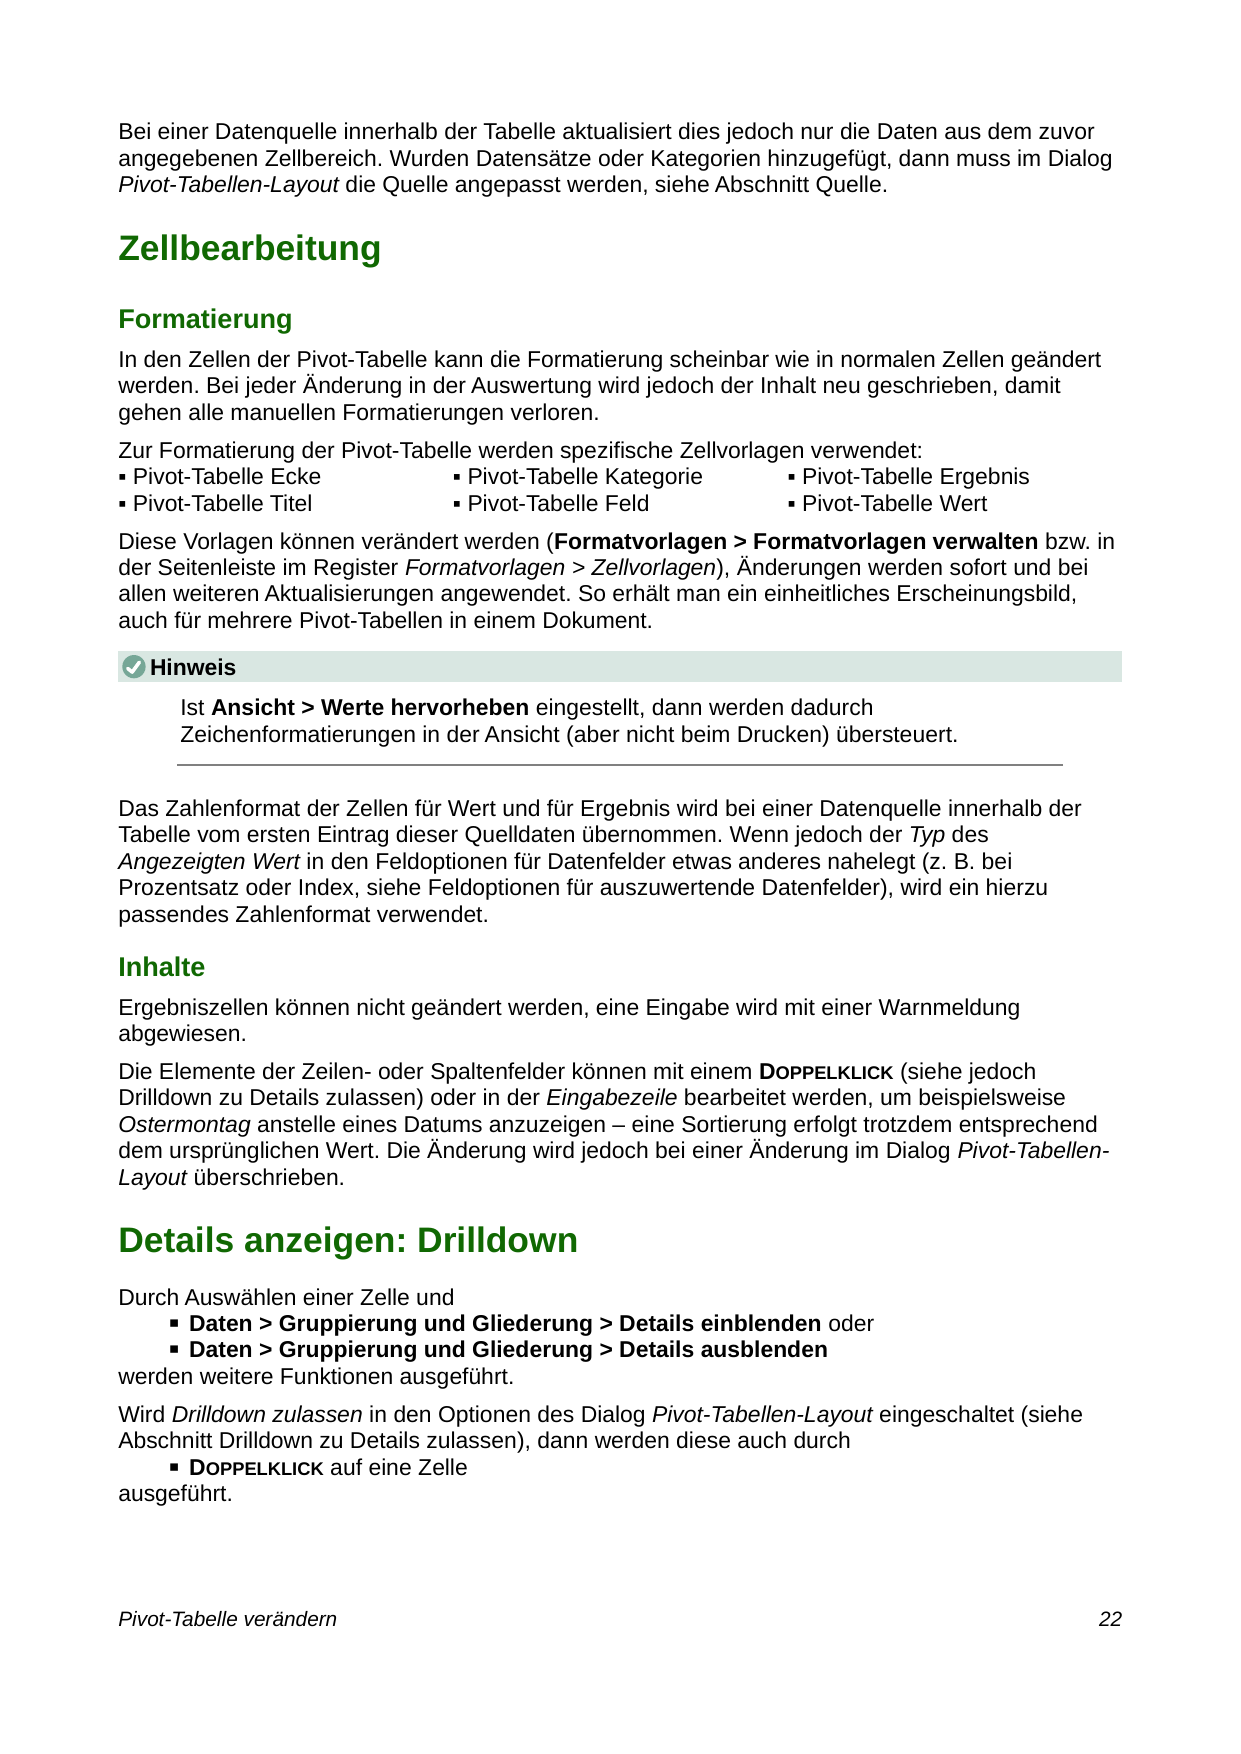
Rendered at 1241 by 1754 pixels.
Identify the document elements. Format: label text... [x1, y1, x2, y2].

text Die Elemente der Zeilen- oder Spaltenfelder können mit einem Doppelklick (siehe jedoch Drilldown zu Details zulassen) oder in der Eingabezeile bearbeitet werden, um beispielsweise Ostermontag anstelle eines Datums anzuzeigen – eine Sortierung erfolgt trotzdem entsprechend dem ursprünglichen Wert. Die Änderung wird jedoch bei einer Änderung im Dialog Pivot-Tabellen-Layout überschrieben. [118, 1058, 1122, 1190]
table_cell ▪ Pivot-Tabelle Titel [118, 490, 453, 516]
list Daten > Gruppierung und Gliederung > Details einblenden oder [165, 1310, 1122, 1336]
text Zur Formatierung der Pivot-Tabelle werden spezifische Zellvorlagen verwendet: [118, 437, 1122, 463]
text Das Zahlenformat der Zellen für Wert und für Ergebnis wird bei einer Datenquelle innerhalb der Tabelle vom ersten Eintrag dieser Quelldaten übernommen. Wenn jedoch der Typ des Angezeigten Wert in den Feldoptionen für Datenfelder etwas anderes nahelegt (z. B. bei Prozentsatz oder Index, siehe Feldoptionen für auszuwertende Datenfelder), wird ein hierzu passendes Zahlenformat verwendet. [118, 795, 1122, 927]
text ausgeführt. [118, 1480, 1122, 1506]
table_cell ▪ Pivot-Tabelle Feld [453, 490, 787, 516]
list Daten > Gruppierung und Gliederung > Details ausblenden [165, 1336, 1122, 1363]
subtitle Formatierung [118, 303, 1122, 334]
subtitle Details anzeigen: Drilldown [118, 1219, 1122, 1260]
text Bei einer Datenquelle innerhalb der Tabelle aktualisiert dies jedoch nur die Daten aus dem zuvor angegebenen Zellbereich. Wurden Datensätze oder Kategorien hinzugefügt, dann muss im Dialog Pivot-Tabellen-Layout die Quelle angepasst werden, siehe Abschnitt Quelle. [118, 118, 1122, 197]
text Durch Auswählen einer Zelle und [118, 1283, 1122, 1310]
list Hinweis [118, 651, 1122, 682]
table_header ▪ Pivot-Tabelle Kategorie [453, 463, 787, 489]
text In den Zellen der Pivot-Tabelle kann die Formatierung scheinbar wie in normalen Zellen geändert werden. Bei jeder Änderung in der Auswertung wird jedoch der Inhalt neu geschrieben, damit gehen alle manuellen Formatierungen verloren. [118, 346, 1122, 425]
table_cell ▪ Pivot-Tabelle Wert [788, 490, 1122, 516]
text Ergebniszellen können nicht geändert werden, eine Eingabe wird mit einer Warnmeldung abgewiesen. [118, 993, 1122, 1046]
text Wird Drilldown zulassen in den Optionen des Dialog Pivot-Tabellen-Layout eingeschaltet (siehe Abschnitt Drilldown zu Details zulassen), dann werden diese auch durch [118, 1401, 1122, 1453]
table_header ▪ Pivot-Tabelle Ergebnis [788, 463, 1122, 489]
table_header ▪ Pivot-Tabelle Ecke [118, 463, 453, 489]
list Doppelklick auf eine Zelle [165, 1453, 1122, 1480]
text Ist Ansicht > Werte hervorheben eingestellt, dann werden dadurch Zeichenformatierungen in der Ansicht (aber nicht beim Drucken) übersteuert. [177, 694, 1063, 764]
subtitle Inhalte [118, 951, 1122, 982]
text werden weitere Funktionen ausgeführt. [118, 1363, 1122, 1389]
subtitle Zellbearbeitung [118, 227, 1122, 267]
text Diese Vorlagen können verändert werden (Formatvorlagen > Formatvorlagen verwalten bzw. in der Seitenleiste im Register Formatvorlagen > Zellvorlagen), Änderungen werden sofort und bei allen weiteren Aktualisierungen angewendet. So erhält man ein einheitliches Erscheinungsbild, auch für mehrere Pivot-Tabellen in einem Dokument. [118, 528, 1122, 633]
